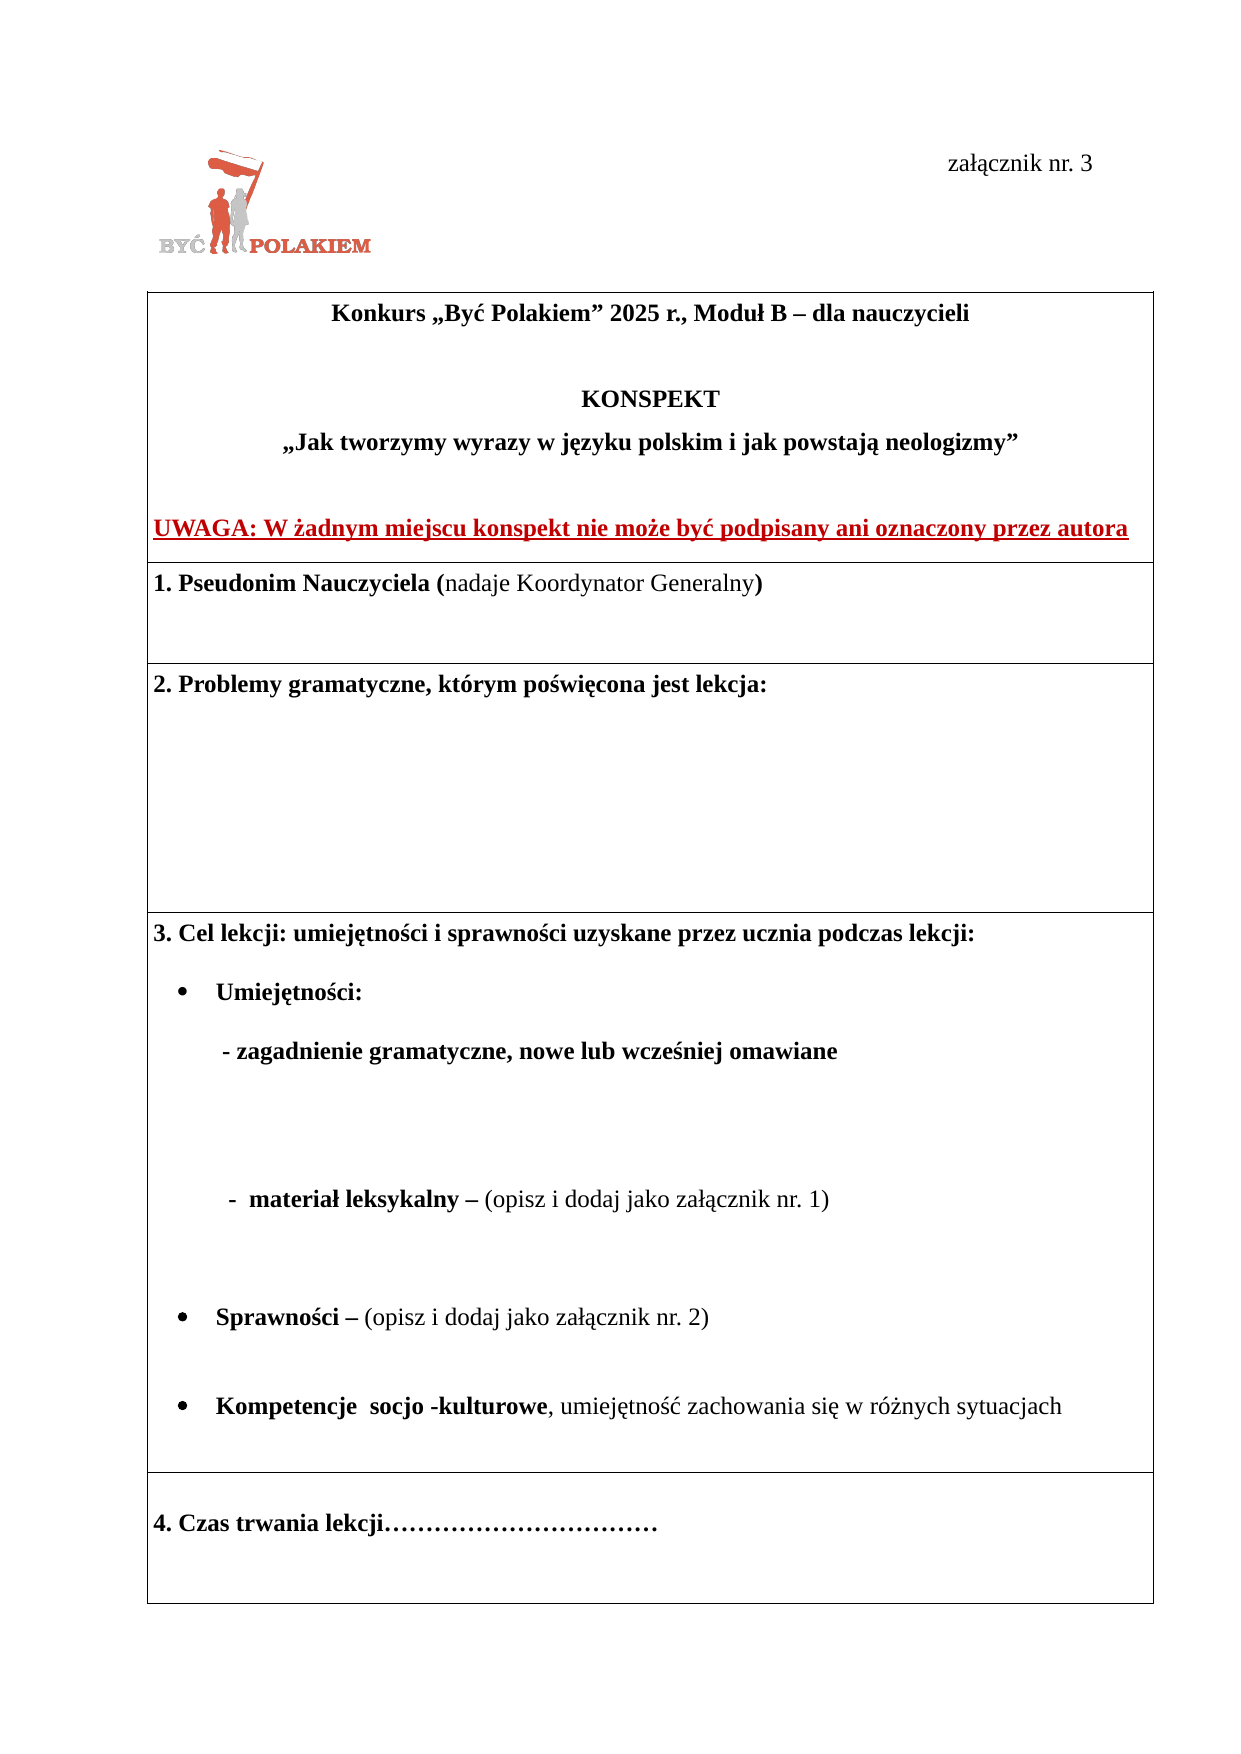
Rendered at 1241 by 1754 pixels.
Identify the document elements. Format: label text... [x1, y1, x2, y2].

table_cell 3. Cel lekcji: umiejętności i sprawności uzyskane przez ucznia podczas lekcji: Umiejętności: - zagadnienie gramatyczne, nowe lub wcześniej omawiane - materiał leksykalny – (opisz i dodaj jako załącznik nr. 1) Sprawności – (opisz i dodaj jako załącznik nr. 2) Kompetencje socjo -kulturowe, umiejętność zachowania się w różnych sytuacjach [148, 913, 1153, 1472]
text załącznik nr. 3 [148, 148, 1093, 176]
table_header Konkurs „Być Polakiem” 2025 r., Moduł B – dla nauczycieli KONSPEKT „Jak tworzymy wyrazy w języku polskim i jak powstają neologizmy” UWAGA: W żadnym miejscu konspekt nie może być podpisany ani oznaczony przez autora [148, 293, 1153, 562]
table_cell 2. Problemy gramatyczne, którym poświęcona jest lekcja: [148, 664, 1153, 911]
table_cell 1. Pseudonim Nauczyciela (nadaje Koordynator Generalny) [148, 563, 1153, 663]
table_cell 4. Czas trwania lekcji…………………………… [148, 1473, 1153, 1603]
